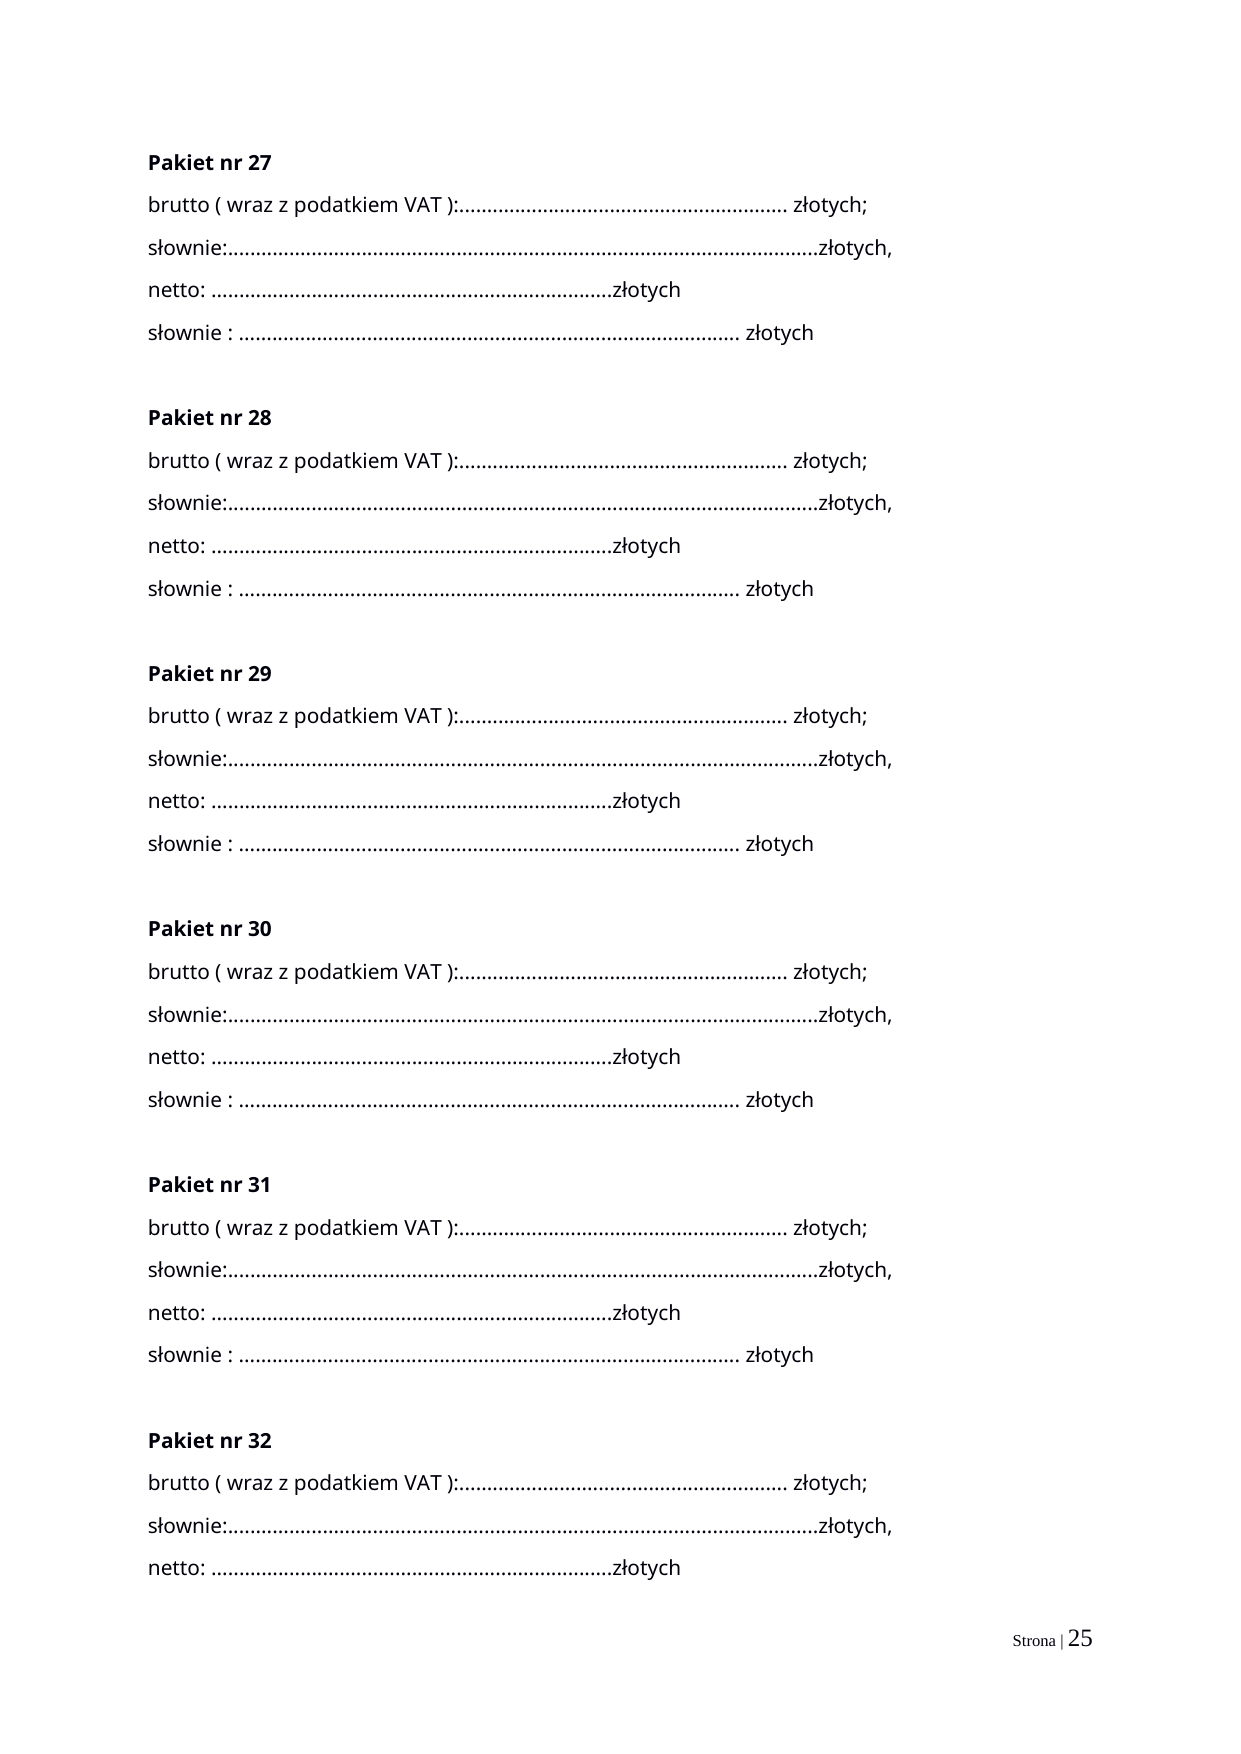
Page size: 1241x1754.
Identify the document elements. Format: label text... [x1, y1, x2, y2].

text słownie : .......................................................................................... złotych [148, 829, 1093, 858]
text Pakiet nr 30 [148, 914, 1093, 943]
text netto: ........................................................................złotych [148, 787, 1093, 815]
text Pakiet nr 32 [148, 1426, 1093, 1454]
text brutto ( wraz z podatkiem VAT ):........................................................... złotych; słownie:..........................................................................................................złotych, [148, 701, 1093, 772]
text Pakiet nr 27 [148, 148, 1093, 176]
text brutto ( wraz z podatkiem VAT ):........................................................... złotych; słownie:..........................................................................................................złotych, [148, 446, 1093, 517]
text netto: ........................................................................złotych [148, 1298, 1093, 1326]
text Pakiet nr 29 [148, 659, 1093, 687]
text Pakiet nr 31 [148, 1170, 1093, 1198]
text słownie : .......................................................................................... złotych [148, 1085, 1093, 1113]
text słownie : .......................................................................................... złotych [148, 318, 1093, 346]
text Pakiet nr 28 [148, 403, 1093, 432]
text brutto ( wraz z podatkiem VAT ):........................................................... złotych; słownie:..........................................................................................................złotych, [148, 1213, 1093, 1284]
text słownie : .......................................................................................... złotych [148, 574, 1093, 602]
text netto: ........................................................................złotych [148, 275, 1093, 304]
text brutto ( wraz z podatkiem VAT ):........................................................... złotych; słownie:..........................................................................................................złotych, [148, 1468, 1093, 1539]
text brutto ( wraz z podatkiem VAT ):........................................................... złotych; słownie:..........................................................................................................złotych, [148, 957, 1093, 1028]
text netto: ........................................................................złotych [148, 1042, 1093, 1071]
text netto: ........................................................................złotych [148, 531, 1093, 559]
text netto: ........................................................................złotych [148, 1553, 1093, 1582]
text słownie : .......................................................................................... złotych [148, 1341, 1093, 1369]
text brutto ( wraz z podatkiem VAT ):........................................................... złotych; słownie:..........................................................................................................złotych, [148, 190, 1093, 261]
